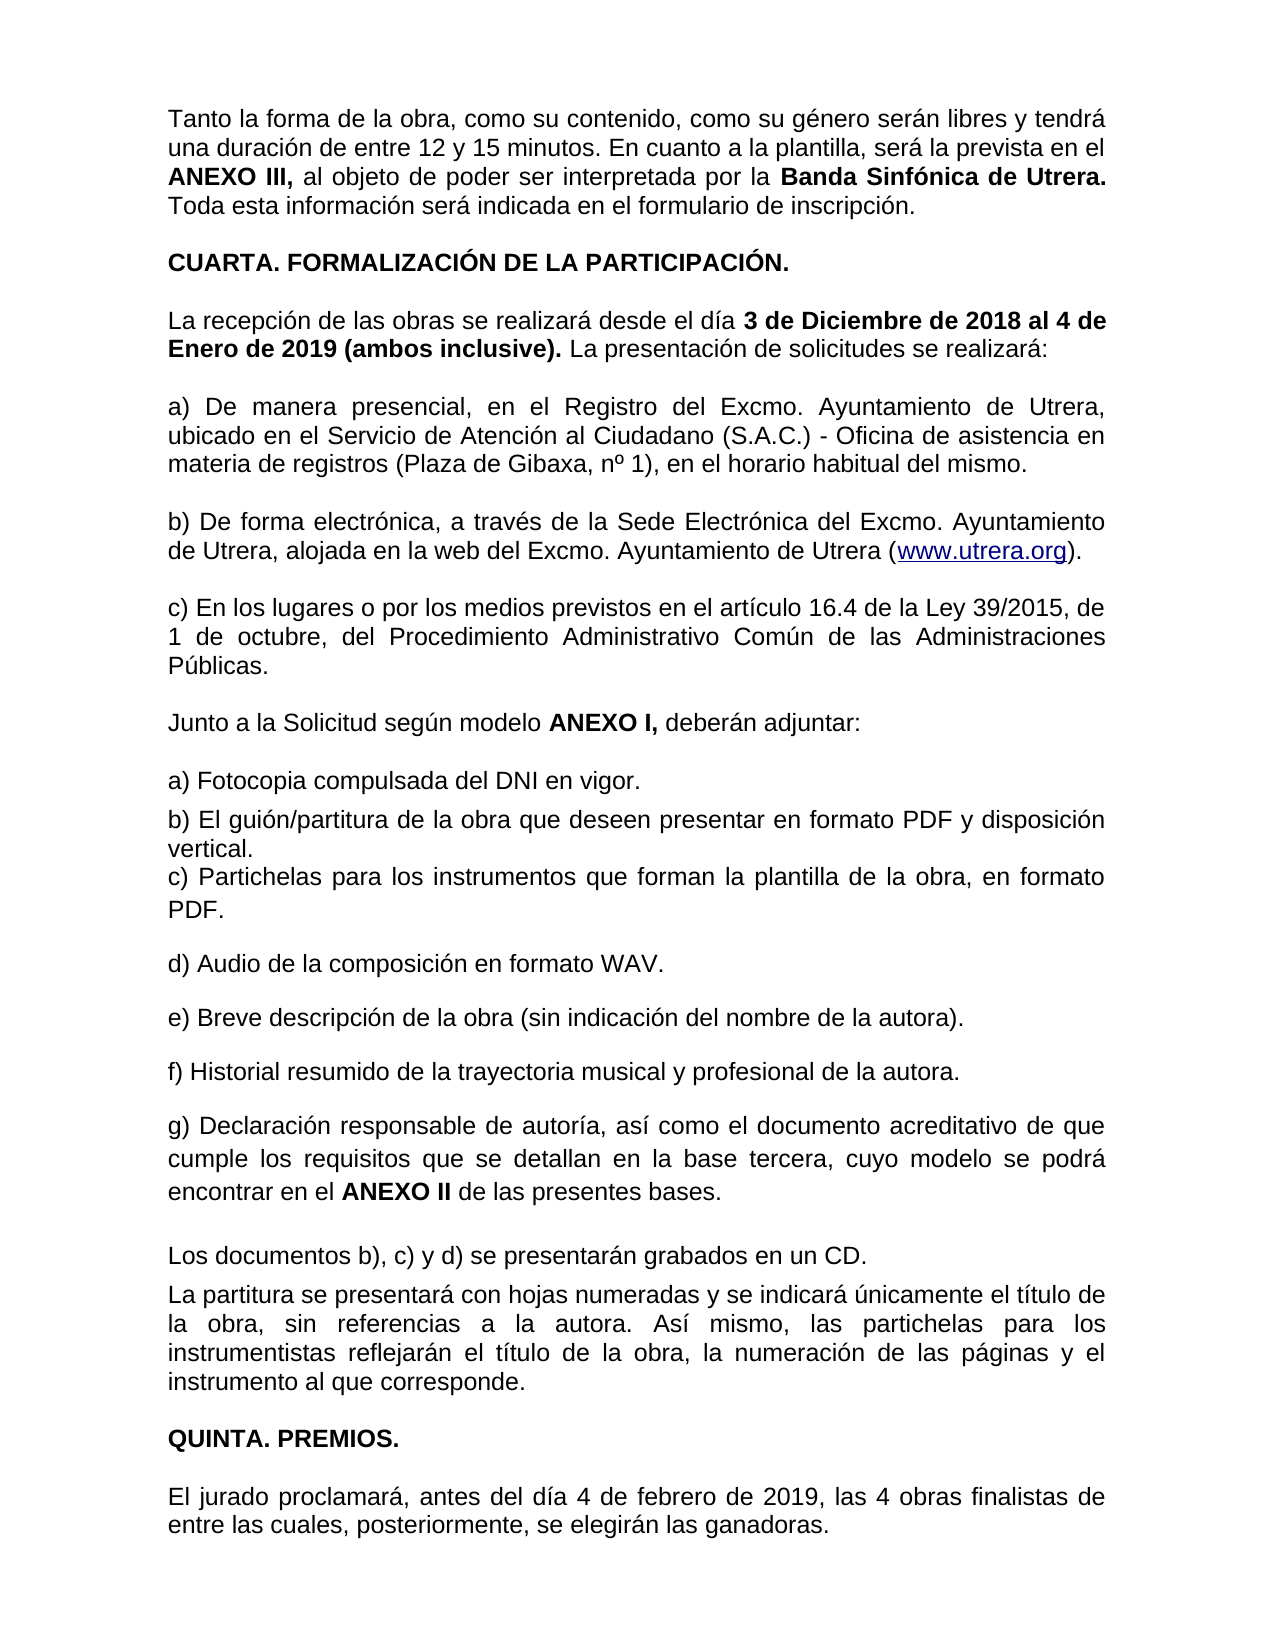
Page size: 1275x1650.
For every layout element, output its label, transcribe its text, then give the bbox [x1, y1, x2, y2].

text b) De forma electrónica, a través de la Sede Electrónica del Excmo. Ayuntamiento de Utrera, alojada en la web del Excmo. Ayuntamiento de Utrera (www.utrera.org). [168, 507, 1107, 564]
text f) Historial resumido de la trayectoria musical y profesional de la autora. [168, 1057, 1107, 1086]
text c) Partichelas para los instrumentos que forman la plantilla de la obra, en formato PDF. [168, 862, 1107, 924]
text b) El guión/partitura de la obra que deseen presentar en formato PDF y disposición vertical. [168, 805, 1107, 862]
text a) Fotocopia compulsada del DNI en vigor. [168, 766, 1107, 794]
text a) De manera presencial, en el Registro del Excmo. Ayuntamiento de Utrera, ubicado en el Servicio de Atención al Ciudadano (S.A.C.) - Oficina de asistencia en materia de registros (Plaza de Gibaxa, nº 1), en el horario habitual del mismo. [168, 392, 1107, 478]
text Junto a la Solicitud según modelo ANEXO I, deberán adjuntar: [168, 708, 1107, 737]
text QUINTA. PREMIOS. [168, 1424, 1107, 1453]
text e) Breve descripción de la obra (sin indicación del nombre de la autora). [168, 1003, 1107, 1032]
text d) Audio de la composición en formato WAV. [168, 949, 1107, 978]
text La recepción de las obras se realizará desde el día 3 de Diciembre de 2018 al 4 de Enero de 2019 (ambos inclusive). La presentación de solicitudes se realizará: [168, 306, 1107, 363]
text El jurado proclamará, antes del día 4 de febrero de 2019, las 4 obras finalistas de entre las cuales, posteriormente, se elegirán las ganadoras. [168, 1482, 1107, 1539]
text c) En los lugares o por los medios previstos en el artículo 16.4 de la Ley 39/2015, de 1 de octubre, del Procedimiento Administrativo Común de las Administraciones Públicas. [168, 593, 1107, 679]
text Los documentos b), c) y d) se presentarán grabados en un CD. [168, 1241, 1107, 1270]
text CUARTA. FORMALIZACIÓN DE LA PARTICIPACIÓN. [168, 248, 1107, 277]
text Tanto la forma de la obra, como su contenido, como su género serán libres y tendrá una duración de entre 12 y 15 minutos. En cuanto a la plantilla, será la prevista en el ANEXO III, al objeto de poder ser interpretada por la Banda Sinfónica de Utrera. Toda esta información será indicada en el formulario de inscripción. [168, 104, 1107, 219]
text g) Declaración responsable de autoría, así como el documento acreditativo de que cumple los requisitos que se detallan en la base tercera, cuyo modelo se podrá encontrar en el ANEXO II de las presentes bases. [168, 1111, 1107, 1206]
text La partitura se presentará con hojas numeradas y se indicará únicamente el título de la obra, sin referencias a la autora. Así mismo, las partichelas para los instrumentistas reflejarán el título de la obra, la numeración de las páginas y el instrumento al que corresponde. [168, 1280, 1107, 1395]
